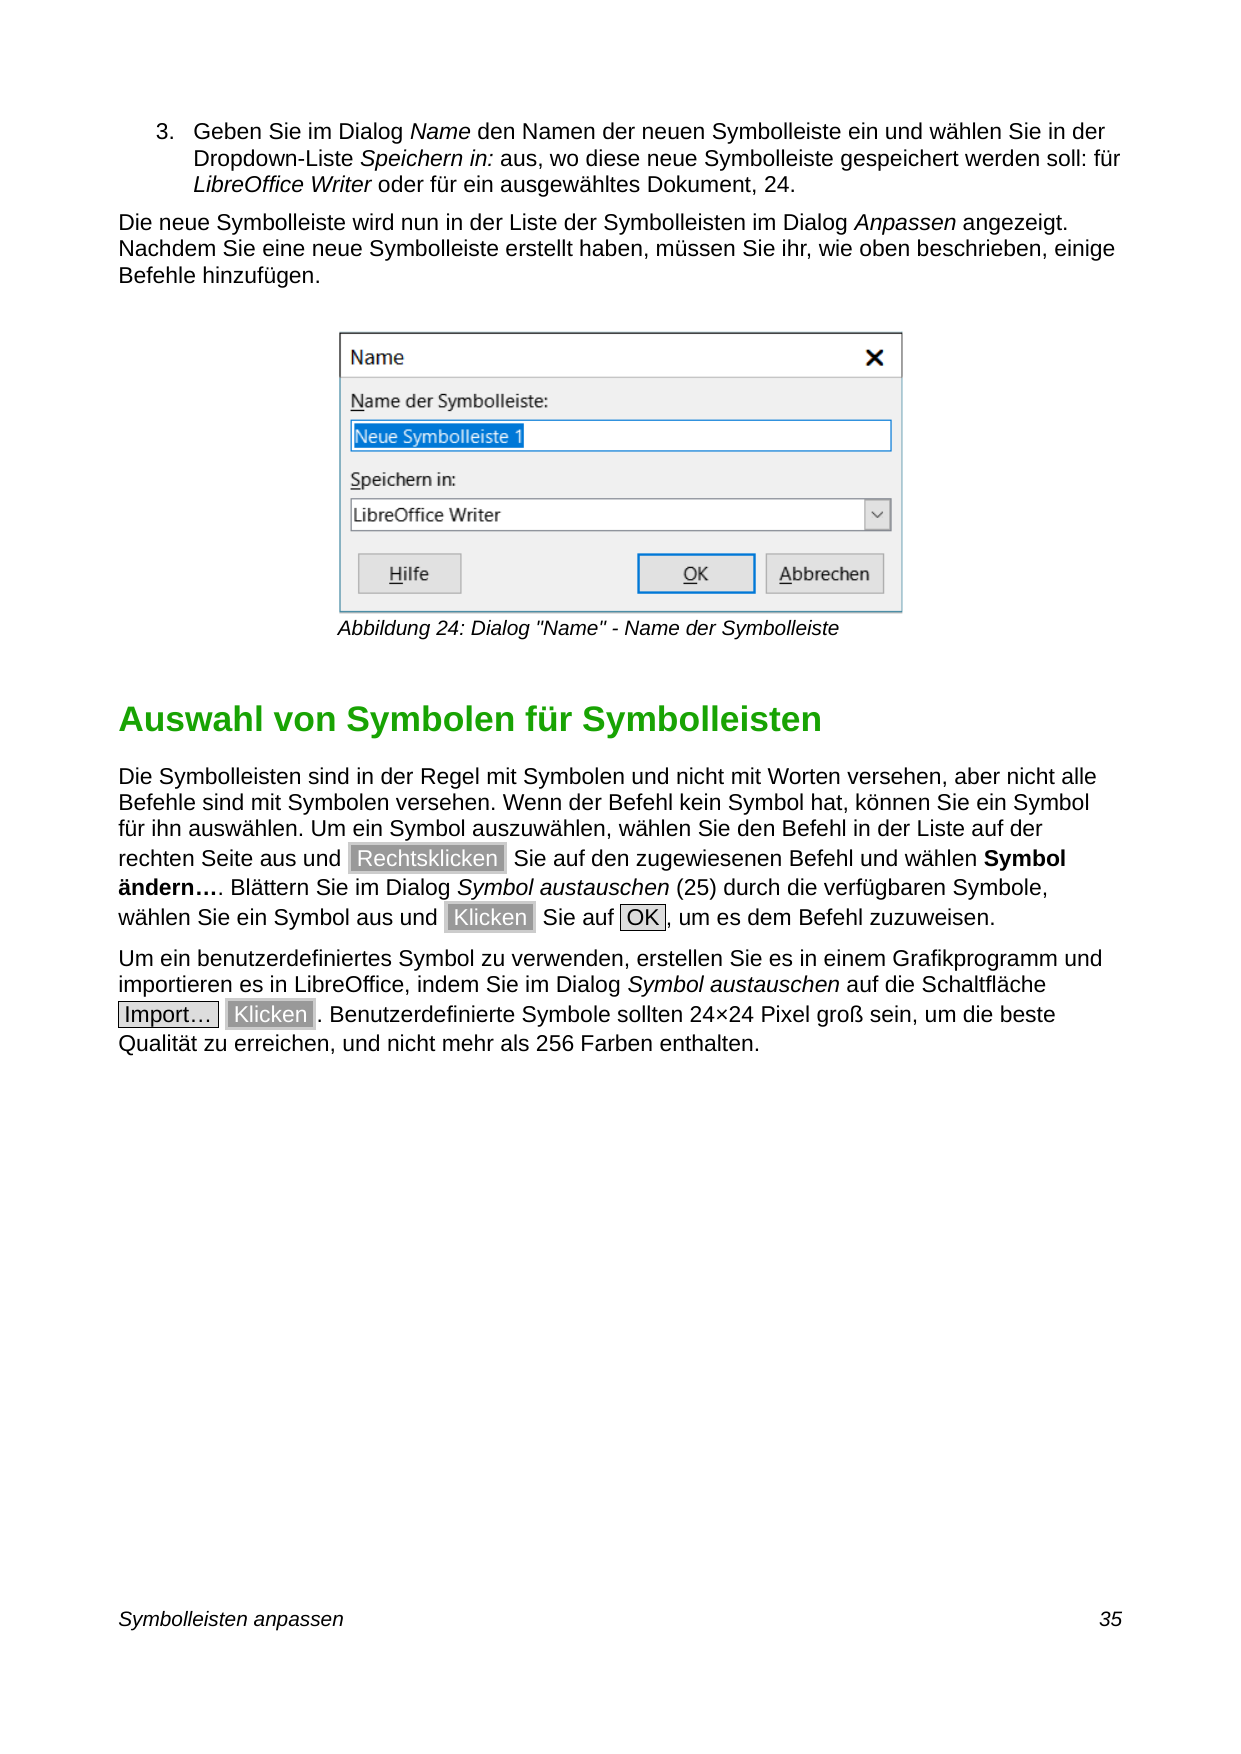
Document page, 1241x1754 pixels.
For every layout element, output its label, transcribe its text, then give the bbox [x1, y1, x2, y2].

picture [337, 329, 903, 616]
list Geben Sie im Dialog Name den Namen der neuen Symbolleiste ein und wählen Sie in der Dropdown-Liste Speichern in: aus, wo diese neue Symbolleiste gespeichert werden soll: für LibreOffice Writer oder für ein ausgewähltes Dokument, Abbildung 24. [156, 118, 1122, 197]
text Abbildung 24: Dialog "Name" - Name der Symbolleiste [338, 616, 903, 639]
subtitle Auswahl von Symbolen für Symbolleisten [118, 698, 1122, 739]
text Die neue Symbolleiste wird nun in der Liste der Symbolleisten im Dialog Anpassen angezeigt. Nachdem Sie eine neue Symbolleiste erstellt haben, müssen Sie ihr, wie oben beschrieben, einige Befehle hinzufügen. [118, 209, 1122, 288]
text Um ein benutzerdefiniertes Symbol zu verwenden, erstellen Sie es in einem Grafikprogramm und importieren es in LibreOffice, indem Sie im Dialog Symbol austauschen auf die Schaltfläche Import… Klicken. Benutzerdefinierte Symbole sollten 24×24 Pixel groß sein, um die beste Qualität zu erreichen, und nicht mehr als 256 Farben enthalten. [118, 945, 1122, 1057]
text Die Symbolleisten sind in der Regel mit Symbolen und nicht mit Worten versehen, aber nicht alle Befehle sind mit Symbolen versehen. Wenn der Befehl kein Symbol hat, können Sie ein Symbol für ihn auswählen. Um ein Symbol auszuwählen, wählen Sie den Befehl in der Liste auf der rechten Seite aus und Rechtsklicken Sie auf den zugewiesenen Befehl und wählen Symbol ändern…. Blättern Sie im Dialog Symbol austauschen (Abbildung 25) durch die verfügbaren Symbole, wählen Sie ein Symbol aus und Klicken Sie auf OK, um es dem Befehl zuzuweisen. [118, 763, 1122, 933]
